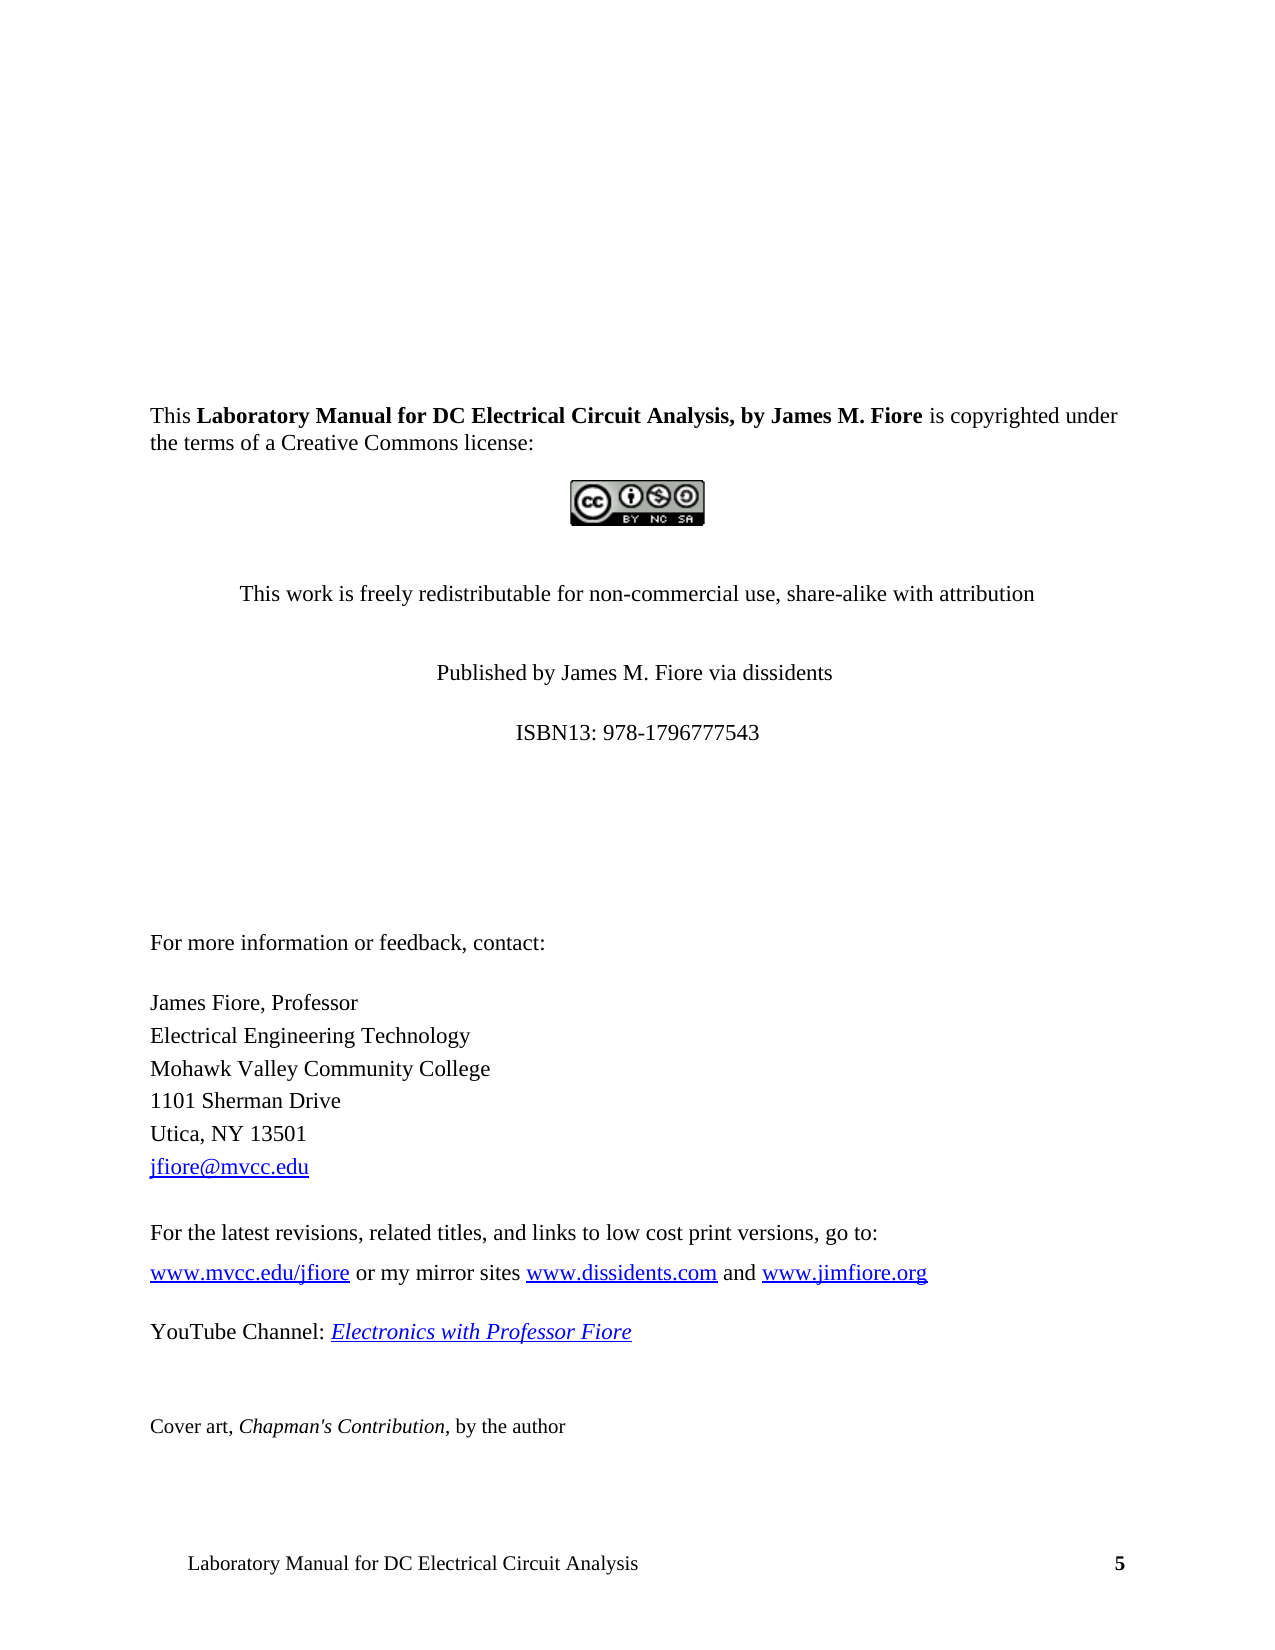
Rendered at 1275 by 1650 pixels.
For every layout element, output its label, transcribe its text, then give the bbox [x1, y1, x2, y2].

subtitle Cover art, Chapman's Contribution, by the author [150, 1414, 1125, 1438]
text For the latest revisions, related titles, and links to low cost print versions, go to: [150, 1219, 1125, 1246]
text This work is freely redistributable for non-commercial use, share-alike with attribution [150, 580, 1125, 607]
picture [570, 480, 705, 526]
subtitle 1101 Sherman Drive [150, 1087, 1125, 1114]
subtitle Electrical Engineering Technology [150, 1022, 1125, 1048]
subtitle Mohawk Valley Community College [150, 1054, 1125, 1081]
subtitle Utica, NY 13501 [150, 1120, 1125, 1147]
text For more information or feedback, contact: [150, 929, 1125, 956]
title This Laboratory Manual for DC Electrical Circuit Analysis, by James M. Fiore is copyrighted under the terms of a Creative Commons license: [150, 402, 1125, 455]
text www.mvcc.edu/jfiore or my mirror sites www.dissidents.com and www.jimfiore.org [150, 1259, 1125, 1285]
subtitle jfiore@mvcc.edu [150, 1153, 1125, 1180]
text ISBN13: 978-1796777543 [150, 719, 1125, 745]
subtitle Published by James M. Fiore via dissidents [150, 659, 1125, 686]
subtitle James Fiore, Professor [150, 989, 1125, 1015]
subtitle YouTube Channel: Electronics with Professor Fiore [150, 1318, 1125, 1344]
